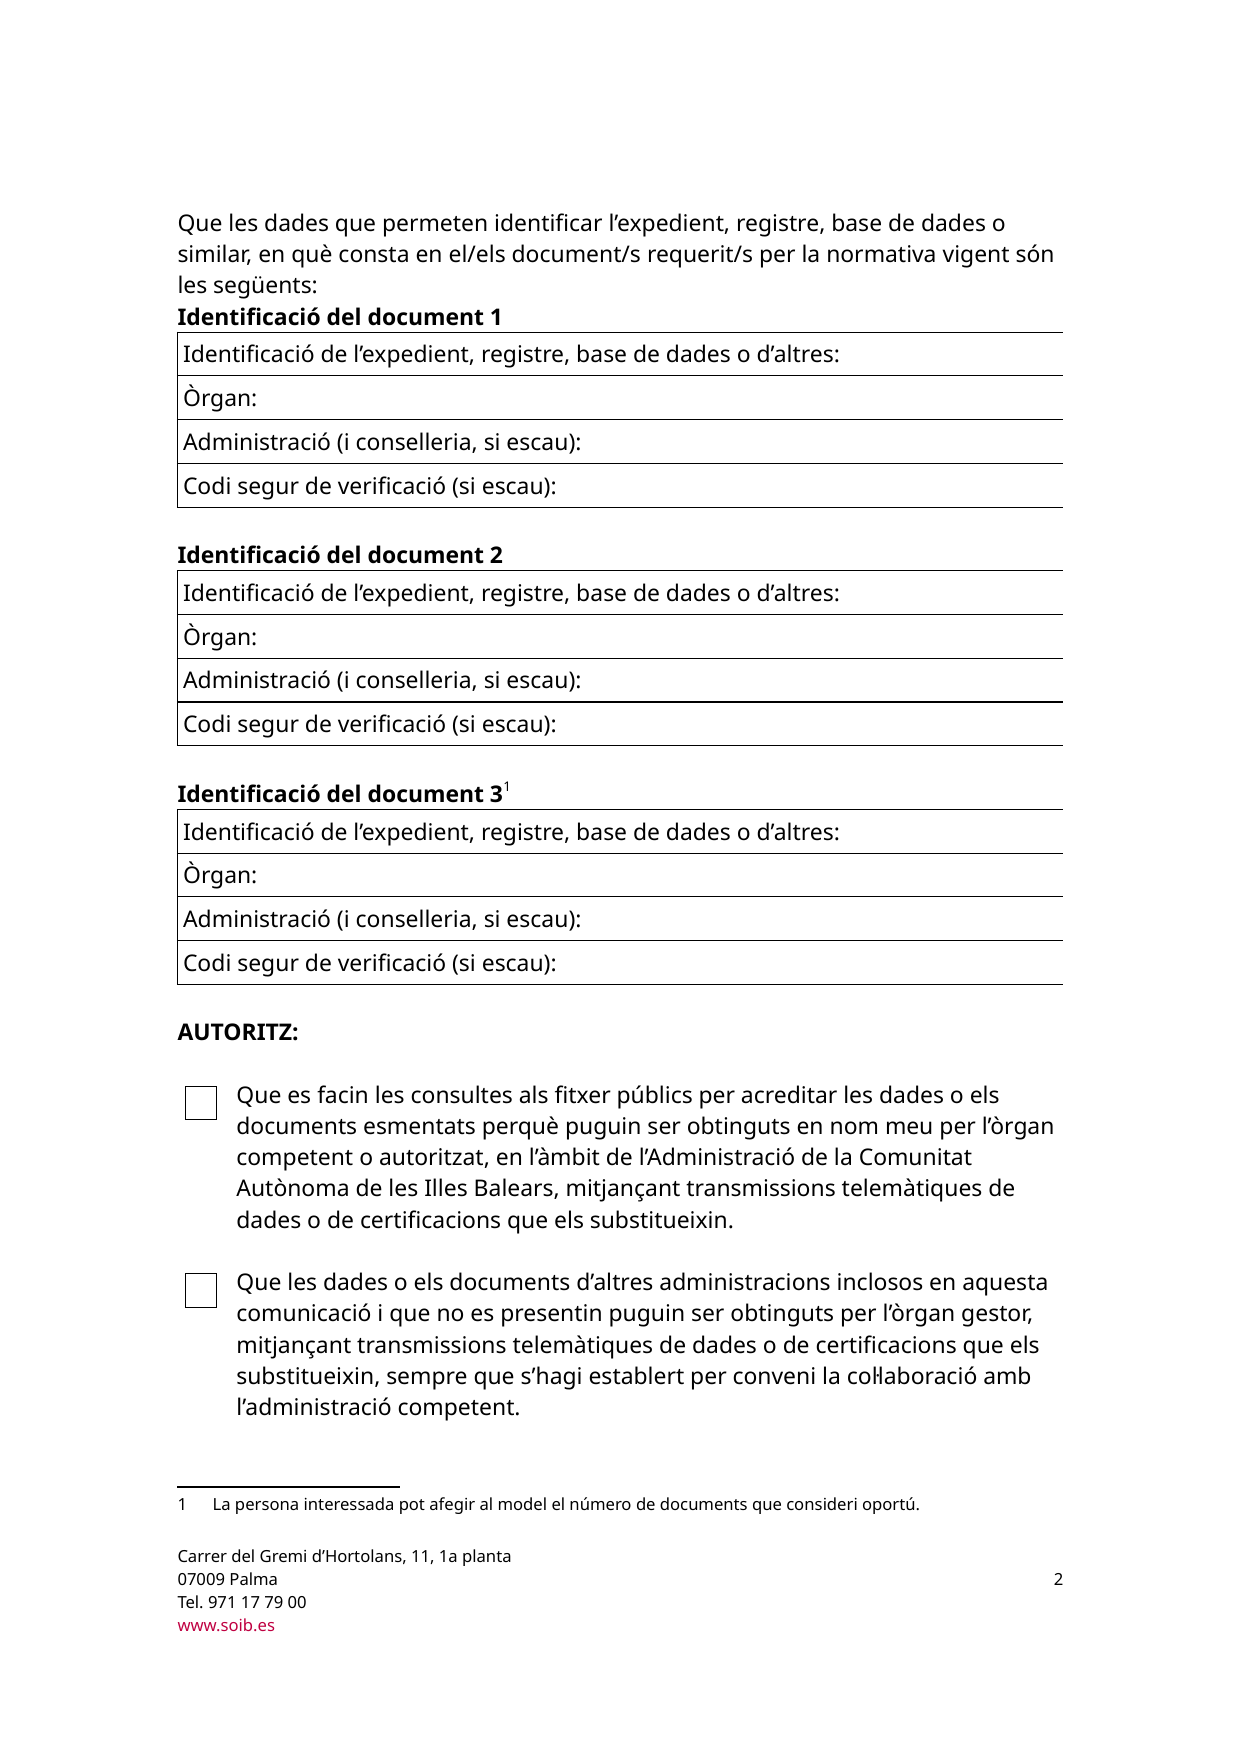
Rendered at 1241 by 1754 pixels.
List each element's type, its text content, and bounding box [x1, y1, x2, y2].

table_cell Òrgan: [178, 376, 1063, 419]
text Identificació del document 2 [177, 539, 1063, 570]
table_header Identificació de l’expedient, registre, base de dades o d’altres: [178, 571, 1063, 614]
table_header Identificació de l’expedient, registre, base de dades o d’altres: [178, 810, 1063, 852]
text Identificació del document 1 [177, 300, 1063, 332]
table_cell Codi segur de verificació (si escau): [178, 464, 1063, 507]
text Que les dades o els documents d’altres administracions inclosos en aquesta comunicació i que no es presentin puguin ser obtinguts per l’òrgan gestor, mitjançant transmissions telemàtiques de dades o de certificacions que els substitueixin, sempre que s’hagi establert per conveni la col·laboració amb l’administració competent. [236, 1266, 1063, 1422]
table_cell Òrgan: [178, 615, 1063, 658]
text Identificació del document 3 [177, 777, 1063, 809]
table_cell Òrgan: [178, 854, 1063, 896]
text Que es facin les consultes als fitxer públics per acreditar les dades o els documents esmentats perquè puguin ser obtinguts en nom meu per l’òrgan competent o autoritzat, en l’àmbit de l’Administració de la Comunitat Autònoma de les Illes Balears, mitjançant transmissions telemàtiques de dades o de certificacions que els substitueixin. [236, 1078, 1063, 1235]
table_cell Codi segur de verificació (si escau): [178, 941, 1063, 984]
table_cell Administració (i conselleria, si escau): [178, 659, 1063, 701]
text Que les dades que permeten identificar l’expedient, registre, base de dades o similar, en què consta en el/els document/s requerit/s per la normativa vigent són les següents: [177, 207, 1063, 300]
table_header Identificació de l’expedient, registre, base de dades o d’altres: [178, 333, 1063, 375]
table_cell Codi segur de verificació (si escau): [178, 703, 1063, 745]
text La persona interessada pot afegir al model el número de documents que consideri oportú. [177, 1493, 1063, 1516]
table_cell Administració (i conselleria, si escau): [178, 420, 1063, 463]
table_cell Administració (i conselleria, si escau): [178, 897, 1063, 940]
text AUTORITZ: [177, 1016, 1063, 1047]
